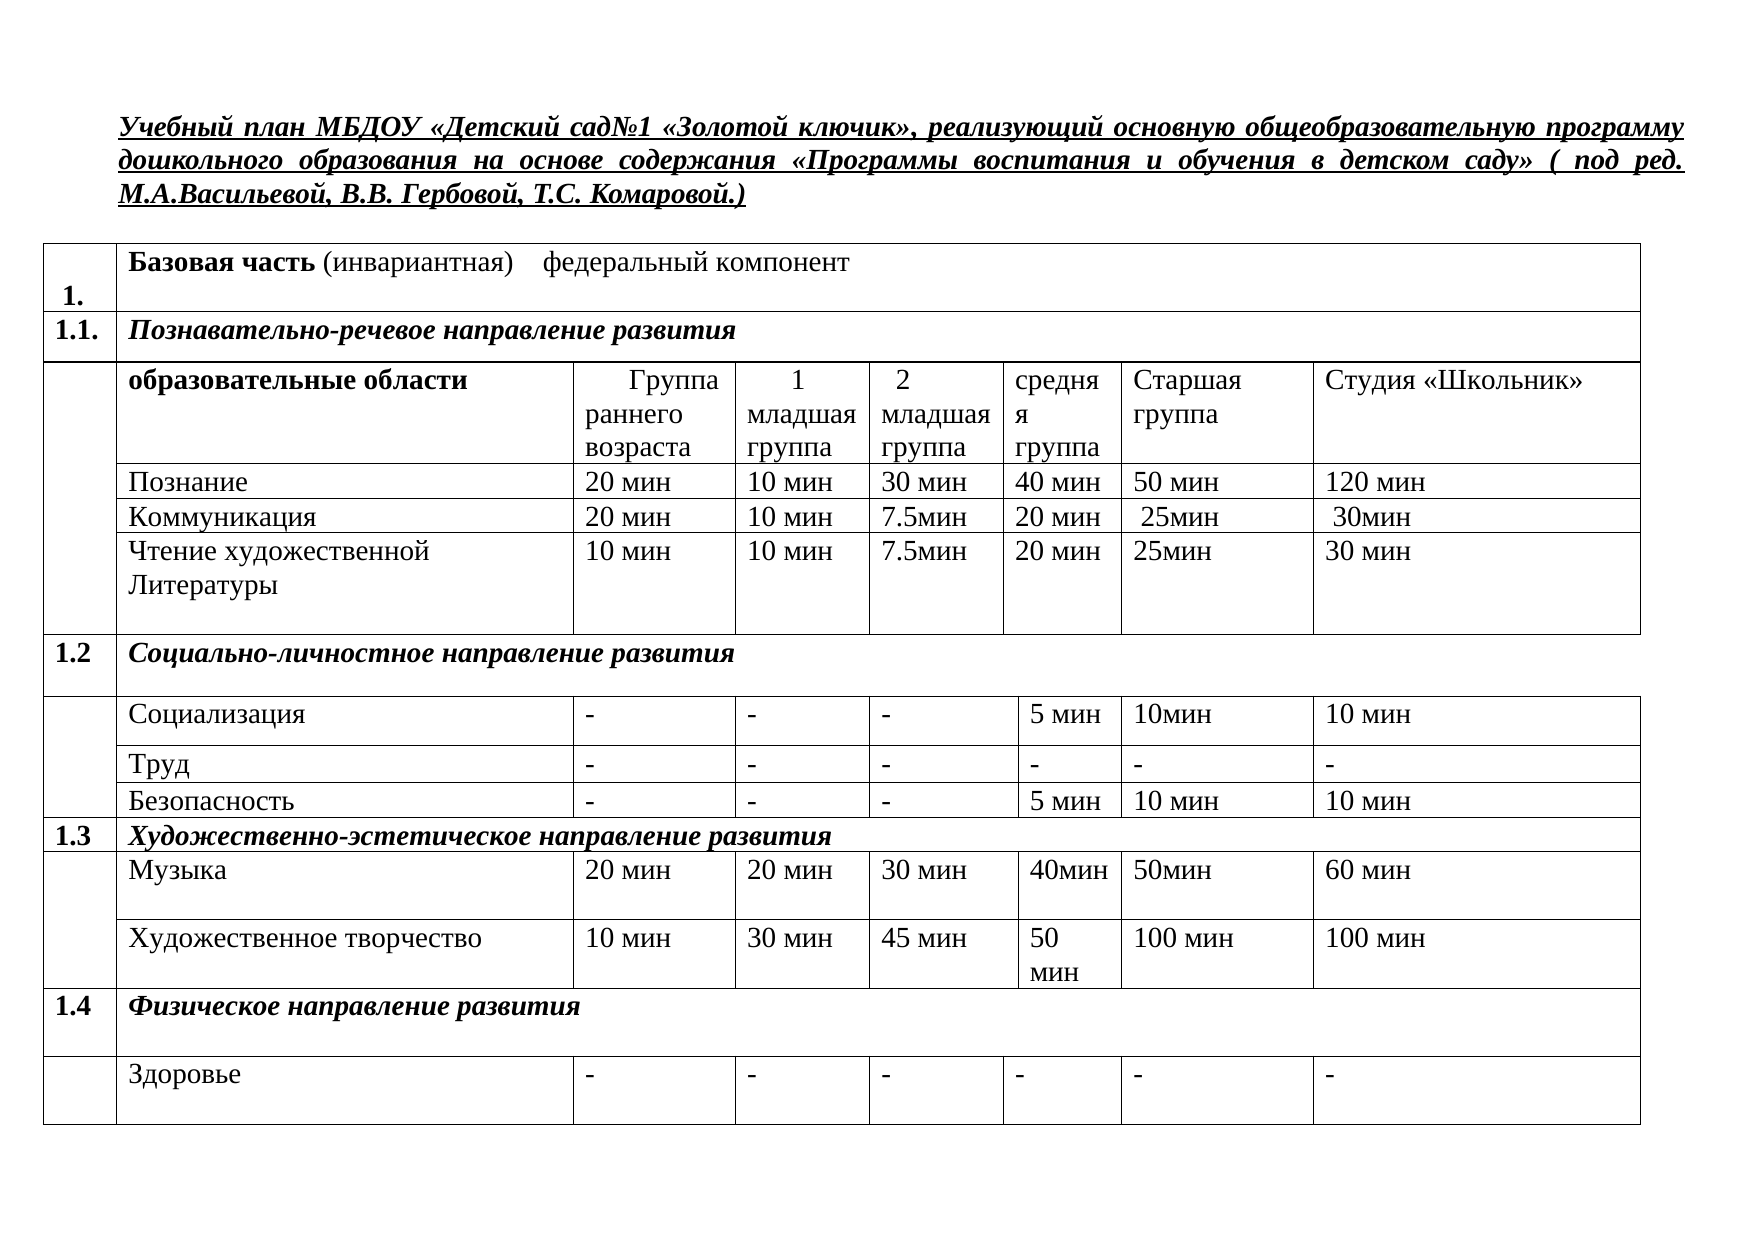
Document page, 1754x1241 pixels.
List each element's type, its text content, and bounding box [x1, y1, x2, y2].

table_cell 45 мин [870, 920, 1018, 987]
table_cell 30 мин [870, 852, 1018, 919]
table_cell 2 младшая группа [870, 363, 1003, 463]
table_cell - [574, 697, 735, 745]
table_cell 25мин [1122, 499, 1313, 532]
table_cell 30 мин [736, 920, 869, 987]
table_cell [44, 852, 116, 987]
table_cell Безопасность [117, 783, 573, 817]
table_cell 1.4 [44, 989, 116, 1056]
table_cell 7.5мин [870, 533, 1003, 634]
table_cell 50мин [1122, 852, 1313, 919]
table_cell 10 мин [1314, 783, 1640, 817]
table_cell - [1314, 746, 1640, 782]
table_cell 50 мин [1019, 920, 1121, 987]
table_cell Группа раннего возраста [574, 363, 735, 463]
table_header Базовая часть (инвариантная) федеральный компонент [117, 244, 1640, 311]
table_cell 30 мин [1314, 533, 1640, 634]
table_cell - [736, 783, 869, 817]
table_cell 20 мин [736, 852, 869, 919]
table_cell 40мин [1019, 852, 1121, 919]
table_cell 1.3 [44, 818, 116, 851]
table_cell 20 мин [1004, 499, 1121, 532]
table_cell 5 мин [1019, 783, 1121, 817]
table_cell 30мин [1314, 499, 1491, 532]
table_cell - [574, 746, 735, 782]
table_cell 100 мин [1314, 920, 1640, 987]
table_cell Студия «Школьник» [1314, 363, 1640, 463]
table_cell 20 мин [574, 464, 735, 498]
table_cell - [870, 697, 1018, 745]
table_cell 10 мин [574, 920, 735, 987]
table_header 1. [44, 244, 116, 311]
table_cell - [574, 1057, 735, 1124]
table_cell 120 мин [1314, 464, 1491, 498]
table_cell 10 мин [736, 533, 869, 634]
table_cell Музыка [117, 852, 573, 919]
table_cell - [1122, 1057, 1313, 1124]
text Учебный план МБДОУ «Детский сад№1 «Золотой ключик», реализующий основную общеобразовательную программу дошкольного образования на основе содержания «Программы воспитания и обучения в детском саду» ( под ред. М.А.Васильевой, В.В. Гербовой, Т.С. Комаровой.) [118, 109, 1687, 209]
table_cell 10 мин [736, 499, 869, 532]
table_cell [44, 1057, 116, 1124]
table_cell 10 мин [736, 464, 869, 498]
table_cell Чтение художественной Литературы [117, 533, 573, 634]
table_cell Старшая группа [1122, 363, 1313, 463]
table_cell Социально-личностное направление развития [117, 635, 1641, 696]
table_cell образовательные области [117, 363, 573, 463]
table_cell 7.5мин [870, 499, 1003, 532]
table_cell Здоровье [117, 1057, 573, 1124]
table_cell - [736, 697, 869, 745]
table_cell [44, 363, 116, 634]
table_cell 20 мин [574, 852, 735, 919]
table_cell - [1122, 746, 1313, 782]
table_cell 1 младшая группа [736, 363, 869, 463]
table_cell 20 мин [1004, 533, 1121, 634]
table_cell 50 мин [1122, 464, 1313, 498]
table_cell Познавательно-речевое направление развития [117, 312, 1640, 361]
table_cell 5 мин [1019, 697, 1121, 745]
table_cell 25мин [1122, 533, 1313, 634]
table_cell Художественное творчество [117, 920, 573, 987]
table_cell 1.1. [44, 312, 116, 361]
table_cell - [870, 746, 1018, 782]
table_cell Труд [117, 746, 573, 782]
table_cell 20 мин [574, 499, 735, 532]
table_cell 40 мин [1004, 464, 1121, 498]
table_cell Познание [117, 464, 573, 498]
table_cell 10 мин [574, 533, 735, 634]
table_cell Физическое направление развития [117, 989, 1640, 1056]
table_cell - [574, 783, 735, 817]
table_cell - [1019, 746, 1121, 782]
table_cell 10 мин [1122, 783, 1313, 817]
table_cell средняя группа [1004, 363, 1121, 463]
table_cell [1491, 499, 1640, 532]
table_cell 10 мин [1314, 697, 1640, 745]
table_cell 100 мин [1122, 920, 1313, 987]
table_cell 10мин [1122, 697, 1313, 745]
table_cell - [870, 783, 1018, 817]
table_cell [1491, 464, 1640, 498]
table_cell Художественно-эстетическое направление развития [117, 818, 1640, 851]
table_cell - [736, 1057, 869, 1124]
table_cell - [1314, 1057, 1640, 1124]
table_cell - [736, 746, 869, 782]
table_cell Коммуникация [117, 499, 573, 532]
table_cell - [1004, 1057, 1121, 1124]
table_cell 60 мин [1314, 852, 1640, 919]
table_cell Социализация [117, 697, 573, 745]
table_cell - [870, 1057, 1003, 1124]
table_cell [44, 697, 116, 817]
table_cell 1.2 [44, 635, 116, 696]
table_cell 30 мин [870, 464, 1003, 498]
